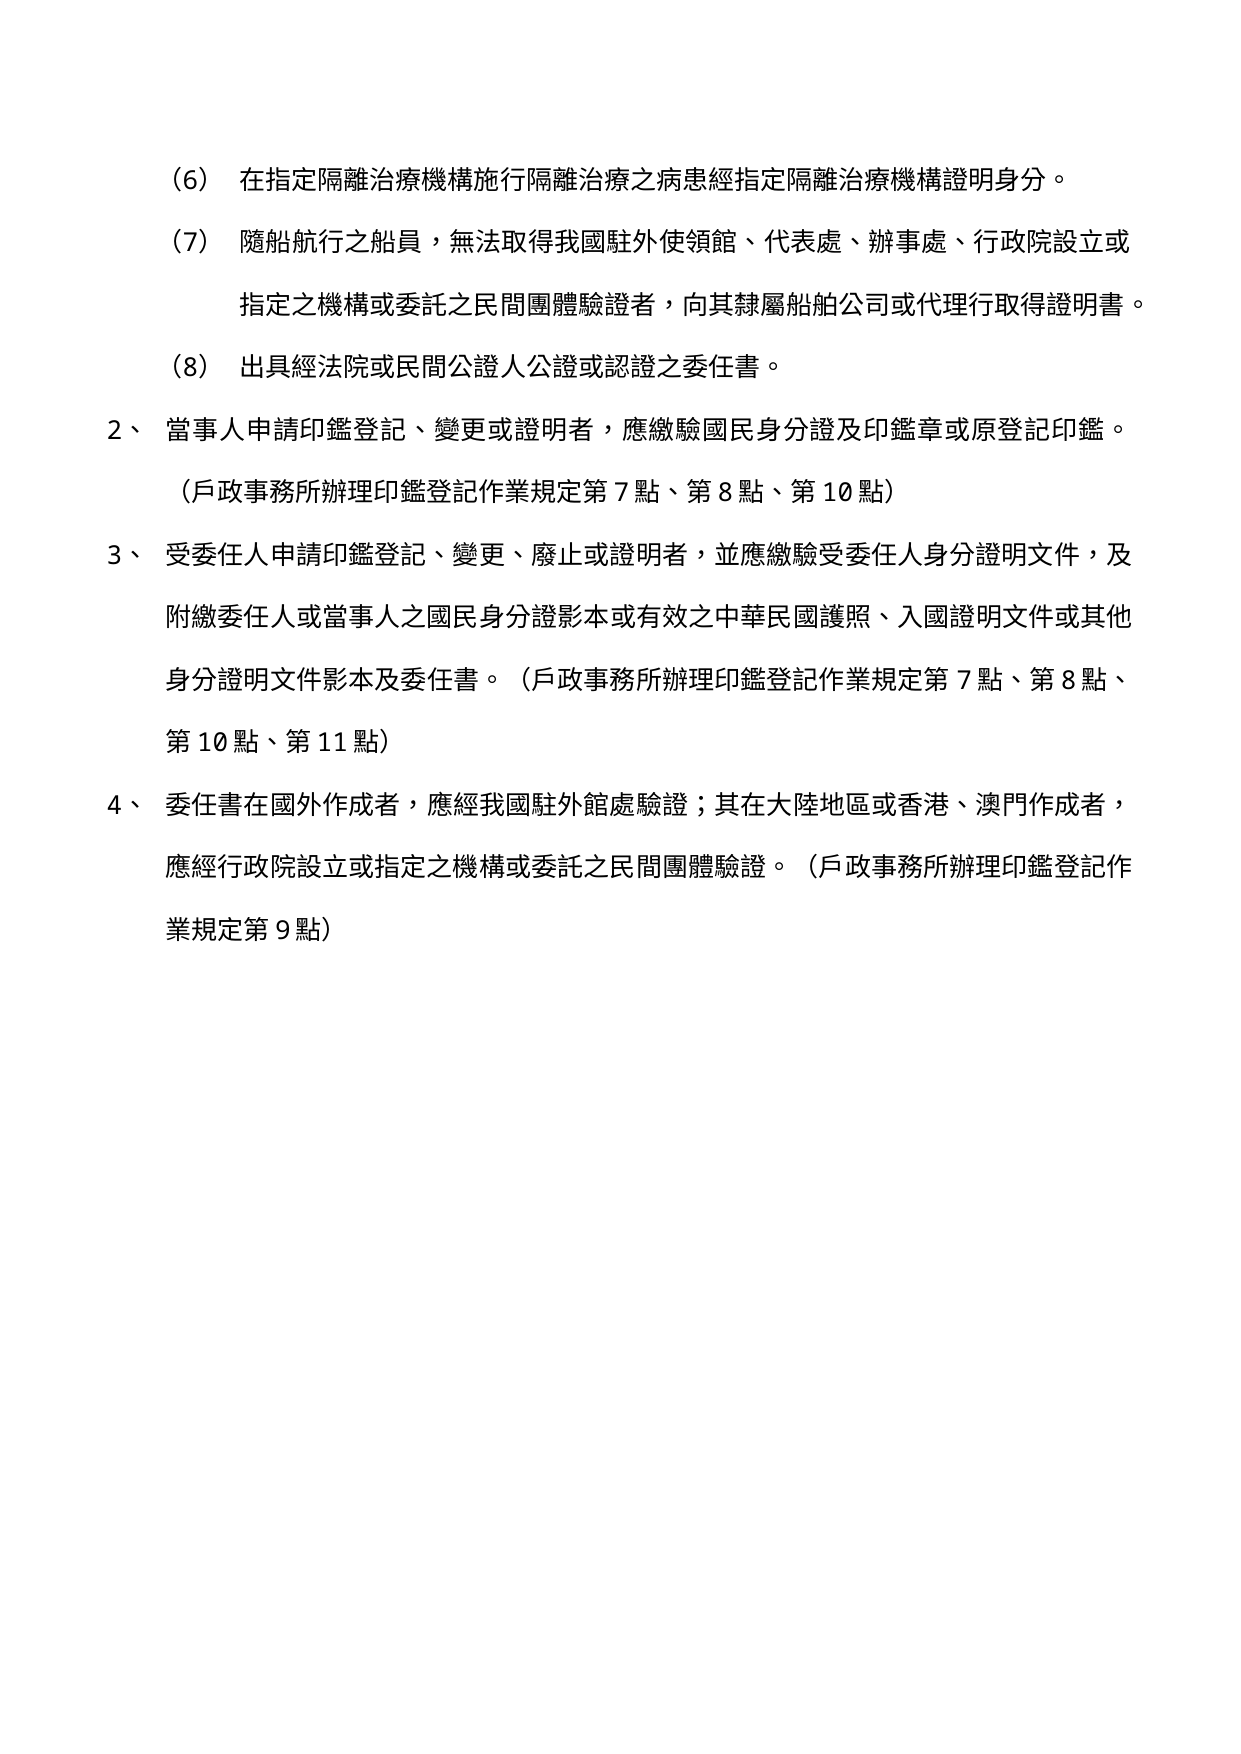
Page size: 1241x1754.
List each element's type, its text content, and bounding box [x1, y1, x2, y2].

list 隨船航行之船員，無法取得我國駐外使領館、代表處、辦事處、行政院設立或指定之機構或委託之民間團體驗證者，向其隸屬船舶公司或代理行取得證明書。 [156, 199, 1134, 324]
list 受委任人申請印鑑登記、變更、廢止或證明者，並應繳驗受委任人身分證明文件，及附繳委任人或當事人之國民身分證影本或有效之中華民國護照、入國證明文件或其他身分證明文件影本及委任書。（戶政事務所辦理印鑑登記作業規定第7點、第8點、第10點、第11點） [106, 511, 1134, 761]
list 當事人申請印鑑登記、變更或證明者，應繳驗國民身分證及印鑑章或原登記印鑑。（戶政事務所辦理印鑑登記作業規定第7點、第8點、第10點） [106, 386, 1134, 511]
list 在指定隔離治療機構施行隔離治療之病患經指定隔離治療機構證明身分。 [156, 136, 1134, 199]
list 出具經法院或民間公證人公證或認證之委任書。 [156, 324, 1134, 386]
list 委任書在國外作成者，應經我國駐外館處驗證；其在大陸地區或香港、澳門作成者，應經行政院設立或指定之機構或委託之民間團體驗證。（戶政事務所辦理印鑑登記作業規定第9點） [106, 761, 1134, 949]
